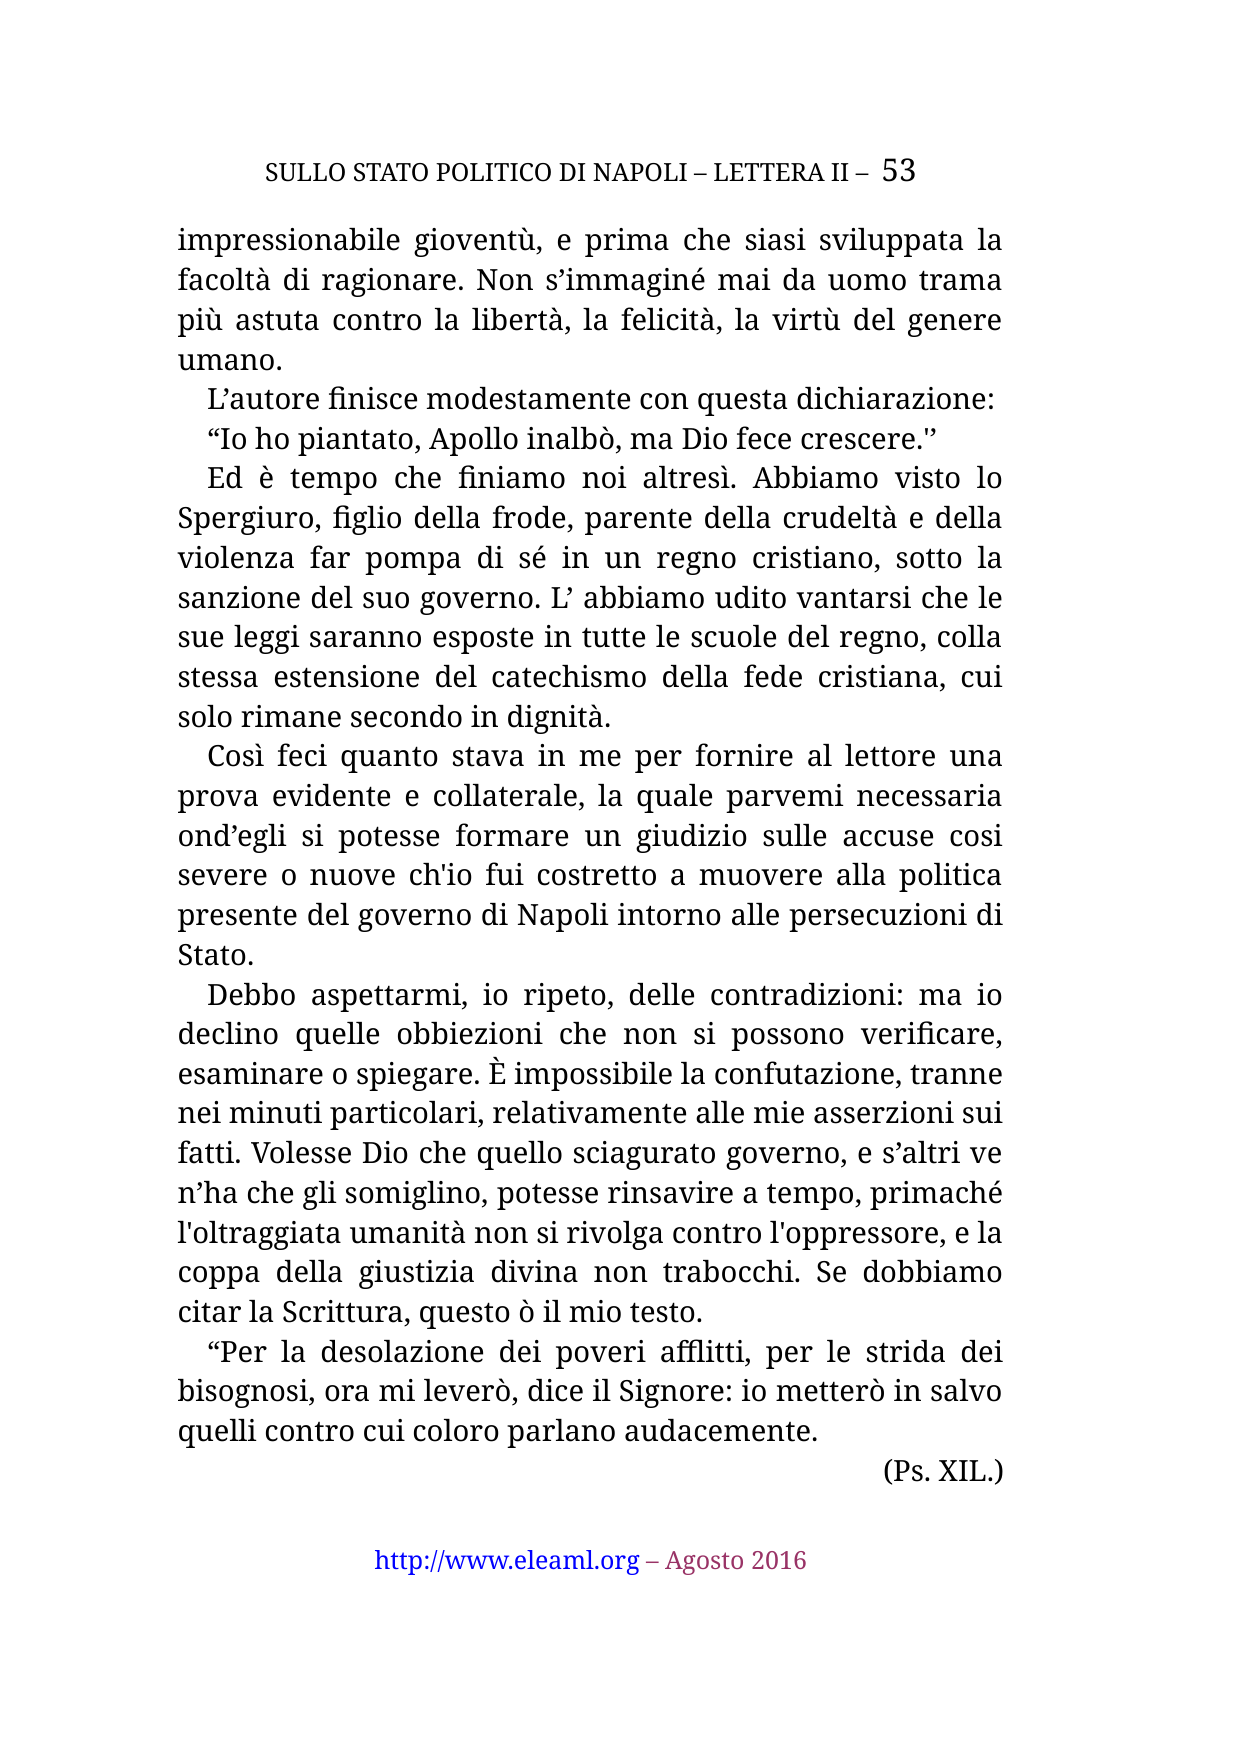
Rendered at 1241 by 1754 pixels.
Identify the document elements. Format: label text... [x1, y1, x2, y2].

text (Ps. XIL.) [177, 1450, 1004, 1490]
text Debbo aspettarmi, io ripeto, delle contradizioni: ma io declino quelle obbiezioni che non si possono verificare, esaminare o spiegare. È impossibile la confutazione, tranne nei minuti particolari, relativamente alle mie asserzioni sui fatti. Volesse Dio che quello sciagurato governo, e s’altri ve n’ha che gli somiglino, potesse rinsavire a tempo, primaché l'oltraggiata umanità non si rivolga contro l'oppressore, e la coppa della giustizia divina non trabocchi. Se dobbiamo citar la Scrittura, questo ò il mio testo. [177, 974, 1004, 1331]
text L’autore finisce modestamente con questa dichiarazione: [177, 378, 1004, 418]
text “Io ho piantato, Apollo inalbò, ma Dio fece crescere.'’ [177, 418, 1004, 458]
text Ed è tempo che finiamo noi altresì. Abbiamo visto lo Spergiuro, figlio della frode, parente della crudeltà e della violenza far pompa di sé in un regno cristiano, sotto la sanzione del suo governo. L’ abbiamo udito vantarsi che le sue leggi saranno esposte in tutte le scuole del regno, colla stessa estensione del catechismo della fede cristiana, cui solo rimane secondo in dignità. [177, 458, 1004, 736]
text impressionabile gioventù, e prima che siasi sviluppata la facoltà di ragionare. Non s’immaginé mai da uomo trama più astuta contro la libertà, la felicità, la virtù del genere umano. [177, 220, 1004, 378]
text Così feci quanto stava in me per fornire al lettore una prova evidente e collaterale, la quale parvemi necessaria ond’egli si potesse formare un giudizio sulle accuse cosi severe o nuove ch'io fui costretto a muovere alla politica presente del governo di Napoli intorno alle persecuzioni di Stato. [177, 736, 1004, 974]
text “Per la desolazione dei poveri afflitti, per le strida dei bisognosi, ora mi leverò, dice il Signore: io metterò in salvo quelli contro cui coloro parlano audacemente. [177, 1331, 1004, 1450]
